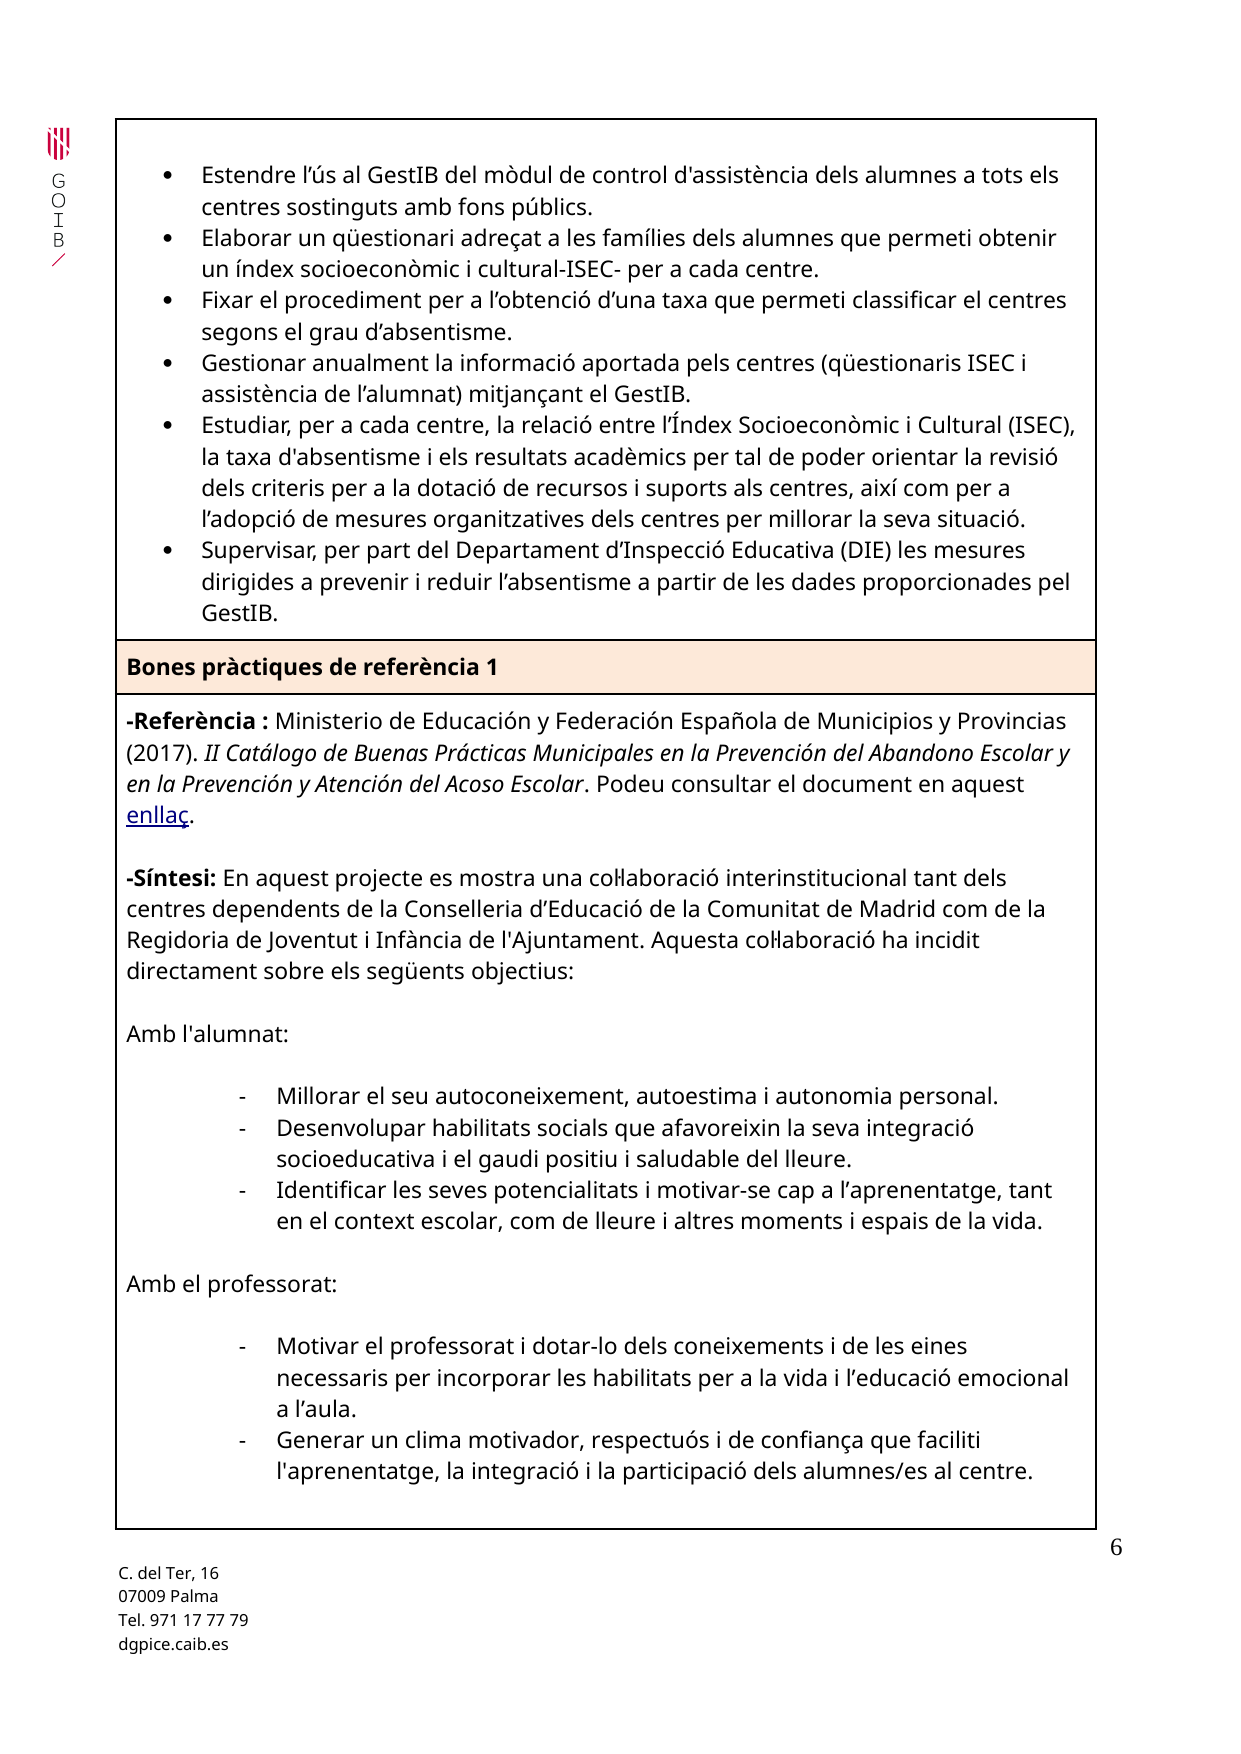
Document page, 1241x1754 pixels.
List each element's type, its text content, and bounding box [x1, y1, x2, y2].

table_cell Bones pràctiques de referència 1 [117, 641, 1095, 693]
table_cell -Referència : Ministerio de Educación y Federación Española de Municipios y Provincias (2017). II Catálogo de Buenas Prácticas Municipales en la Prevención del Abandono Escolar y en la Prevención y Atención del Acoso Escolar. Podeu consultar el document en aquest enllaç. -Síntesi: En aquest projecte es mostra una col·laboració interinstitucional tant dels centres dependents de la Conselleria d’Educació de la Comunitat de Madrid com de la Regidoria de Joventut i Infància de l'Ajuntament. Aquesta col·laboració ha incidit directament sobre els següents objectius: Amb l'alumnat: Millorar el seu autoconeixement, autoestima i autonomia personal. Desenvolupar habilitats socials que afavoreixin la seva integració socioeducativa i el gaudi positiu i saludable del lleure. Identificar les seves potencialitats i motivar-se cap a l’aprenentatge, tant en el context escolar, com de lleure i altres moments i espais de la vida. Amb el professorat: Motivar el professorat i dotar-lo dels coneixements i de les eines necessaris per incorporar les habilitats per a la vida i l’educació emocional a l’aula. Generar un clima motivador, respectuós i de confiança que faciliti l'aprenentatge, la integració i la participació dels alumnes/es al centre. [117, 695, 1095, 1528]
table_cell En funció de la legislació vigent, la prevenció de les situacions d'absentisme escolar s'ha de realitzar en el marc del sistema educatiu. Tanmateix, les actuacions necessàries excedeixen en ocasions les possibilitats d'actuació directa dels centres docents, cosa que deriva en situacions anòmales que afecten a la seva vida acadèmica, així com les possibilitats d'inserció social de l'alumnat absentista. La col·laboració interinstitucional i social resulta, per tant, imprescindible per abordar de forma integral les accions necessàries de prevenció i control de l'absentisme escolar. En aquest sentit, la participació de les administracions locals en la prevenció i control de l'absentisme escolar es configura com a element de gran valor a l'hora de dur a terme actuacions coordinades entre l'administració educativa i l'administració municipal. Les actuacions de prevenció de l’absentisme resulten també efectives quan són dissenyades des de l’apropament a la ciutadania i el coneixement del seu entorn que tenen els propis municipis, no sols mitjançant les seves competències en l’àmbit dels serveis socials que ofereixen, sinó també de les seves competències en l’àmbit de la infància, la joventut, l’adolescència i l’educació. Per aquest motiu, amb aquesta estratègia, els centres disposaran d’un professor tècnic de serveis a la comunitat (PTSC) que formarà part dels serveis d’orientació dels Centres Educatius de Secundària Obligatòria (IES) i dels Centres d’Educació Infantil, Primària i Educació Secundària Obligatòria (CEIPIESO) que portarà a terme una tasca de prevenció, detecció i notificació als serveis externs. Si bé la detecció i seguiment de l'absentisme escolar es produeix en el centre educatiu, de forma molt freqüent, els mecanismes per redirigir la situació passen per la intervenció dels serveis socials dels municipis. Per aquest motiu és important establir un marc de cooperació entre l'administració autonòmica i els Serveis Socials municipals on els centres educatius puguin adherir-se i traslladar els casos d'absentisme. Amb això s'aconsegueix, d'una banda, un seguiment i control de l'alumnat absentista i de les seves famílies, per tal de solucionar la situació tan aviat com sigui detectada; i, per altra banda, la unificació de criteris en la definició i comptabilització de les faltes d'assistència dels alumnes. Finalment, també possibilita l'accés a les dades desagregades de caràcter geogràfic, edat, sexe, nacionalitat i minoria cultural que permeten dur a terme un estudi detallat del fenomen absentista, les seves causes i el seu impacte. Per tal de donar suport als centres educatius de les Illes Balears en la prevenció de l’absentisme i l’abandonament escolar, hi ha hagut diferents programes que han possibilitat la incorporació d’educadors socials en els IES més vulnerables. Aquestes figures s’han transformat en PTSC, que tenen una funció d’orientació social. Així mateix, disposam del Protocol de prevenció, detecció i intervenció de l’absentisme escolar definit que coordina les diferents administracions competents en matèria de protecció a la infància: els serveis socials dels ajuntaments, el servei de Protecció de Menors dels consells insulars, el programa de Policia Tutor del Govern de les Illes Balears i Fiscalia de Menors. Finalment, durant el curs 2020-2021, es va crear la Comissió d’estudi per a la prevenció i reducció de l’absentisme escolar a la Conselleria d’Educació i Formació Professional, amb l’objectiu de realitzar l’anàlisi sobre els indicadors acordats per tal de planificar accions encaminades a la prevenció i reducció de l’absentisme escolar. Aquesta comissió té les següents funcions: Estendre l’ús al GestIB del mòdul de control d'assistència dels alumnes a tots els centres sostinguts amb fons públics. Elaborar un qüestionari adreçat a les famílies dels alumnes que permeti obtenir un índex socioeconòmic i cultural-ISEC- per a cada centre. Fixar el procediment per a l’obtenció d’una taxa que permeti classificar el centres segons el grau d’absentisme. Gestionar anualment la informació aportada pels centres (qüestionaris ISEC i assistència de l’alumnat) mitjançant el GestIB. Estudiar, per a cada centre, la relació entre l’Índex Socioeconòmic i Cultural (ISEC), la taxa d'absentisme i els resultats acadèmics per tal de poder orientar la revisió dels criteris per a la dotació de recursos i suports als centres, així com per a l’adopció de mesures organitzatives dels centres per millorar la seva situació. Supervisar, per part del Departament d’Inspecció Educativa (DIE) les mesures dirigides a prevenir i reduir l’absentisme a partir de les dades proporcionades pel GestIB. [117, 120, 1095, 638]
